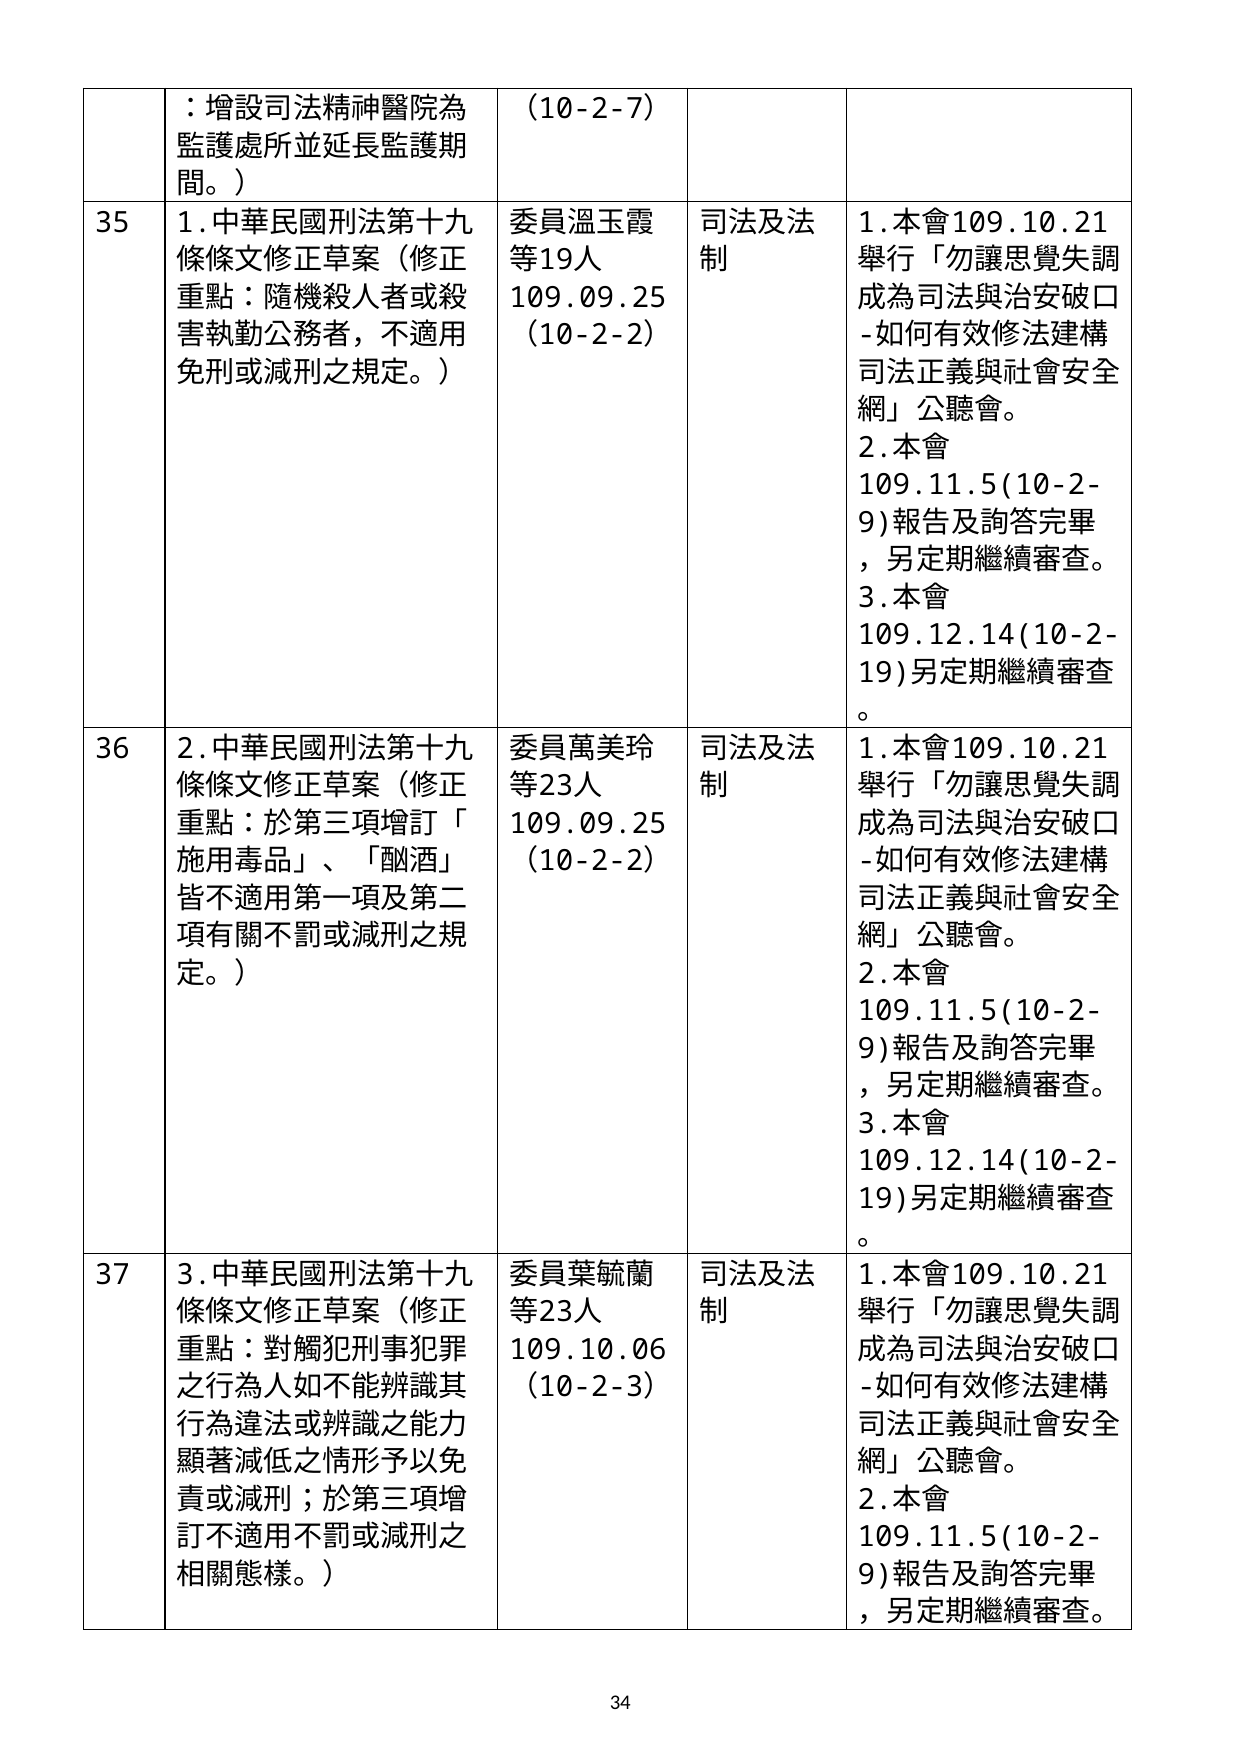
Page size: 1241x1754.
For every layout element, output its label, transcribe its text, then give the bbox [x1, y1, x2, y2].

table_cell 37 [84, 1254, 164, 1629]
table_cell 司法及法制 [688, 1254, 846, 1629]
table_cell 司法及法制 [688, 728, 846, 1253]
table_cell [84, 89, 164, 201]
table_cell ：增設司法精神醫院為監護處所並延長監護期間。） [166, 89, 497, 201]
table_cell 1.本會109.10.21舉行「勿讓思覺失調成為司法與治安破口-如何有效修法建構司法正義與社會安全網」公聽會。 2.本會109.11.5(10-2-9)報告及詢答完畢，另定期繼續審查。 3.本會109.12.14(10-2-19)另定期繼續審查。 [847, 202, 1131, 727]
table_cell [688, 89, 846, 201]
table_cell 委員溫玉霞等19人 109.09.25 （10-2-2） [498, 202, 687, 727]
table_cell 1.本會109.10.21舉行「勿讓思覺失調成為司法與治安破口-如何有效修法建構司法正義與社會安全網」公聽會。 2.本會109.11.5(10-2-9)報告及詢答完畢，另定期繼續審查。 3.本會109.12.14(10-2-19)另定期繼續審查。 [847, 728, 1131, 1253]
table_cell 35 [84, 202, 164, 727]
table_cell 1.本會109.10.21舉行「勿讓思覺失調成為司法與治安破口-如何有效修法建構司法正義與社會安全網」公聽會。 2.本會109.11.5(10-2-9)報告及詢答完畢，另定期繼續審查。 [847, 1254, 1131, 1629]
table_cell [847, 89, 1131, 201]
table_cell 36 [84, 728, 164, 1253]
table_cell 委員萬美玲等23人 109.09.25 （10-2-2） [498, 728, 687, 1253]
table_cell 司法及法制 [688, 202, 846, 727]
table_cell （10-2-7） [498, 89, 687, 201]
table_cell 3.中華民國刑法第十九條條文修正草案（修正重點：對觸犯刑事犯罪之行為人如不能辨識其行為違法或辨識之能力顯著減低之情形予以免責或減刑；於第三項增訂不適用不罰或減刑之相關態樣。） [166, 1254, 497, 1629]
table_cell 2.中華民國刑法第十九條條文修正草案（修正重點：於第三項增訂「施用毒品」、「酗酒」皆不適用第一項及第二項有關不罰或減刑之規定。） [166, 728, 497, 1253]
table_cell 1.中華民國刑法第十九條條文修正草案（修正重點：隨機殺人者或殺害執勤公務者，不適用免刑或減刑之規定。） [166, 202, 497, 727]
table_cell 委員葉毓蘭等23人 109.10.06 （10-2-3） [498, 1254, 687, 1629]
